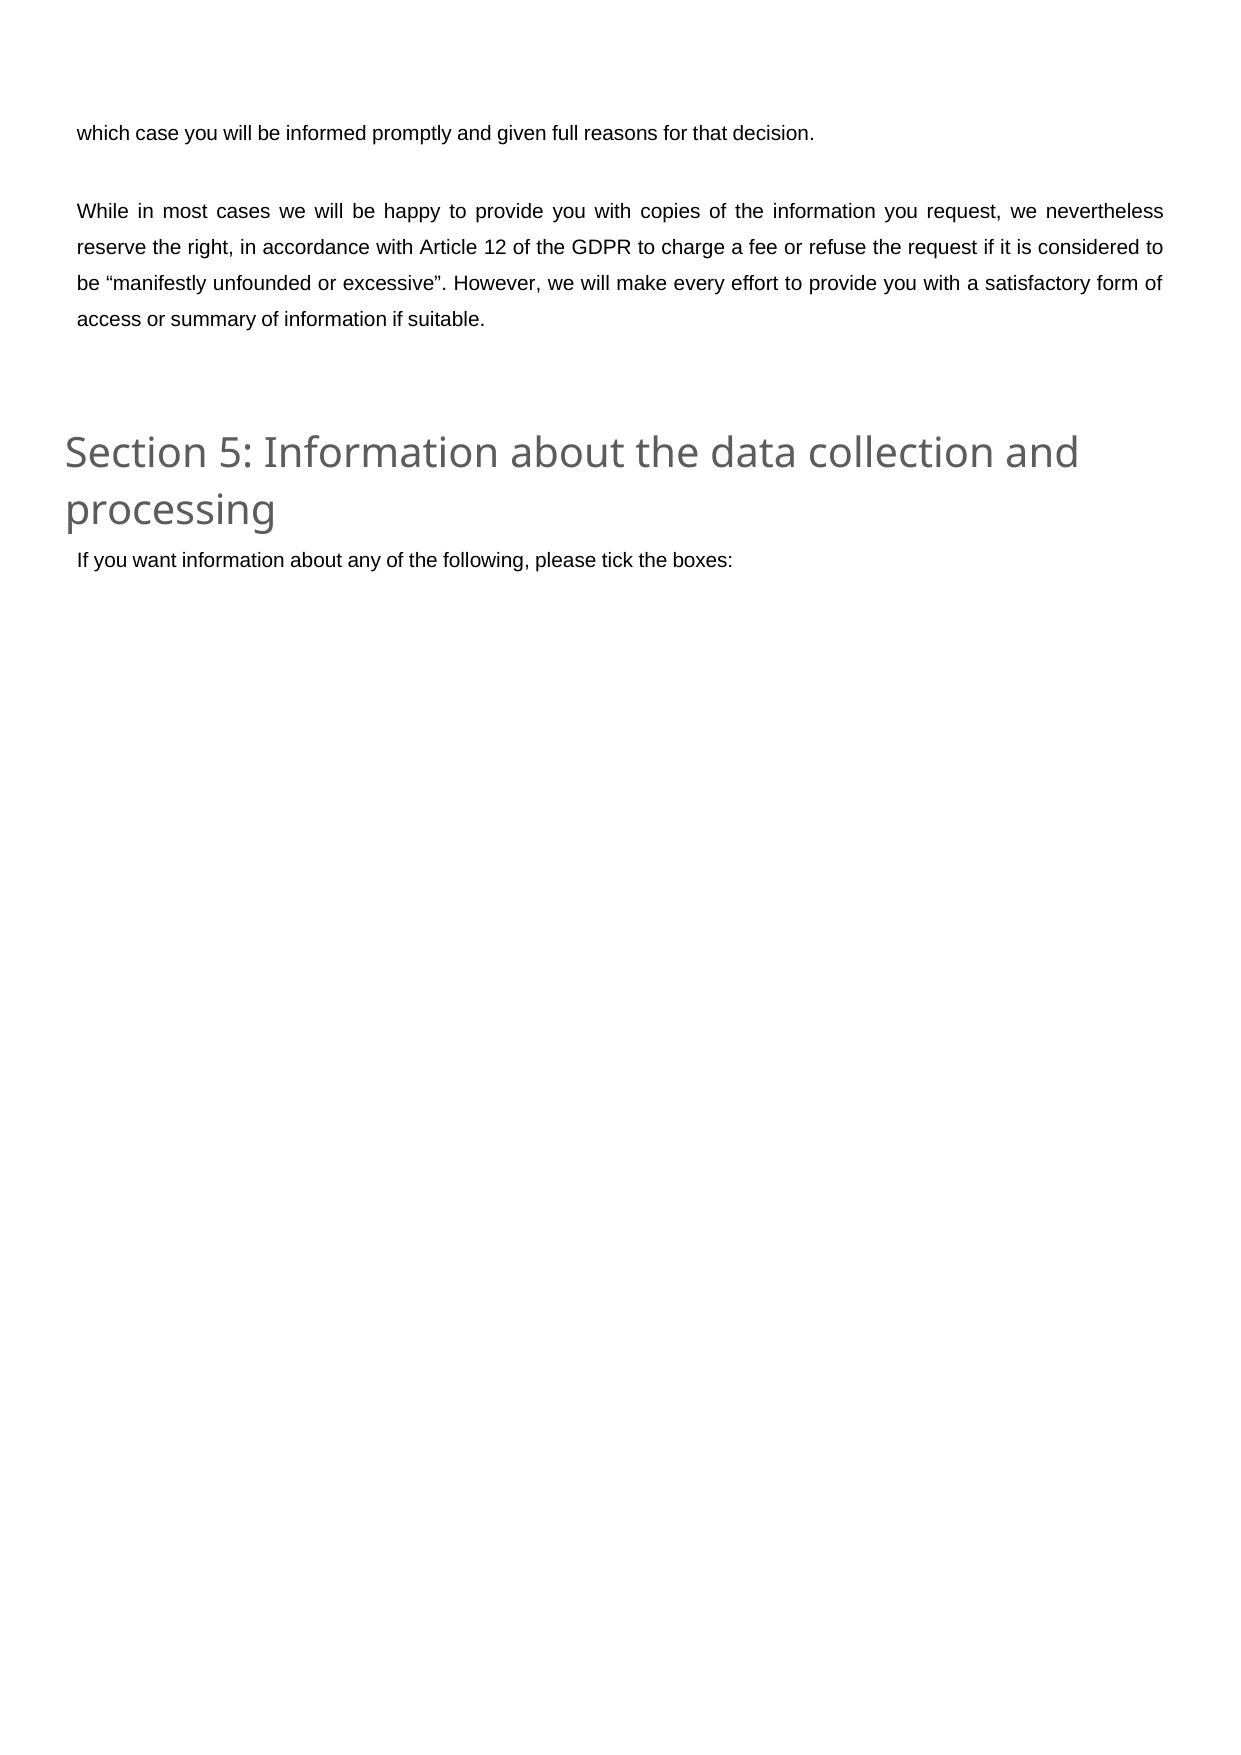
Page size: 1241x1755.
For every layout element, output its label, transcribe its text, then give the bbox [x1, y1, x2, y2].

text While in most cases we will be happy to provide you with copies of the information you request, we nevertheless reserve the right, in accordance with Article 12 of the GDPR to charge a fee or refuse the request if it is considered to be “manifestly unfounded or excessive”. However, we will make every effort to provide you with a satisfactory form of access or summary of information if suitable. [77, 199, 1164, 331]
subtitle Section 5: Information about the data collection and processing [64, 423, 1176, 536]
text If you want information about any of the following, please tick the boxes: [77, 547, 1176, 572]
text which case you will be informed promptly and given full reasons for that decision. [77, 121, 1163, 145]
